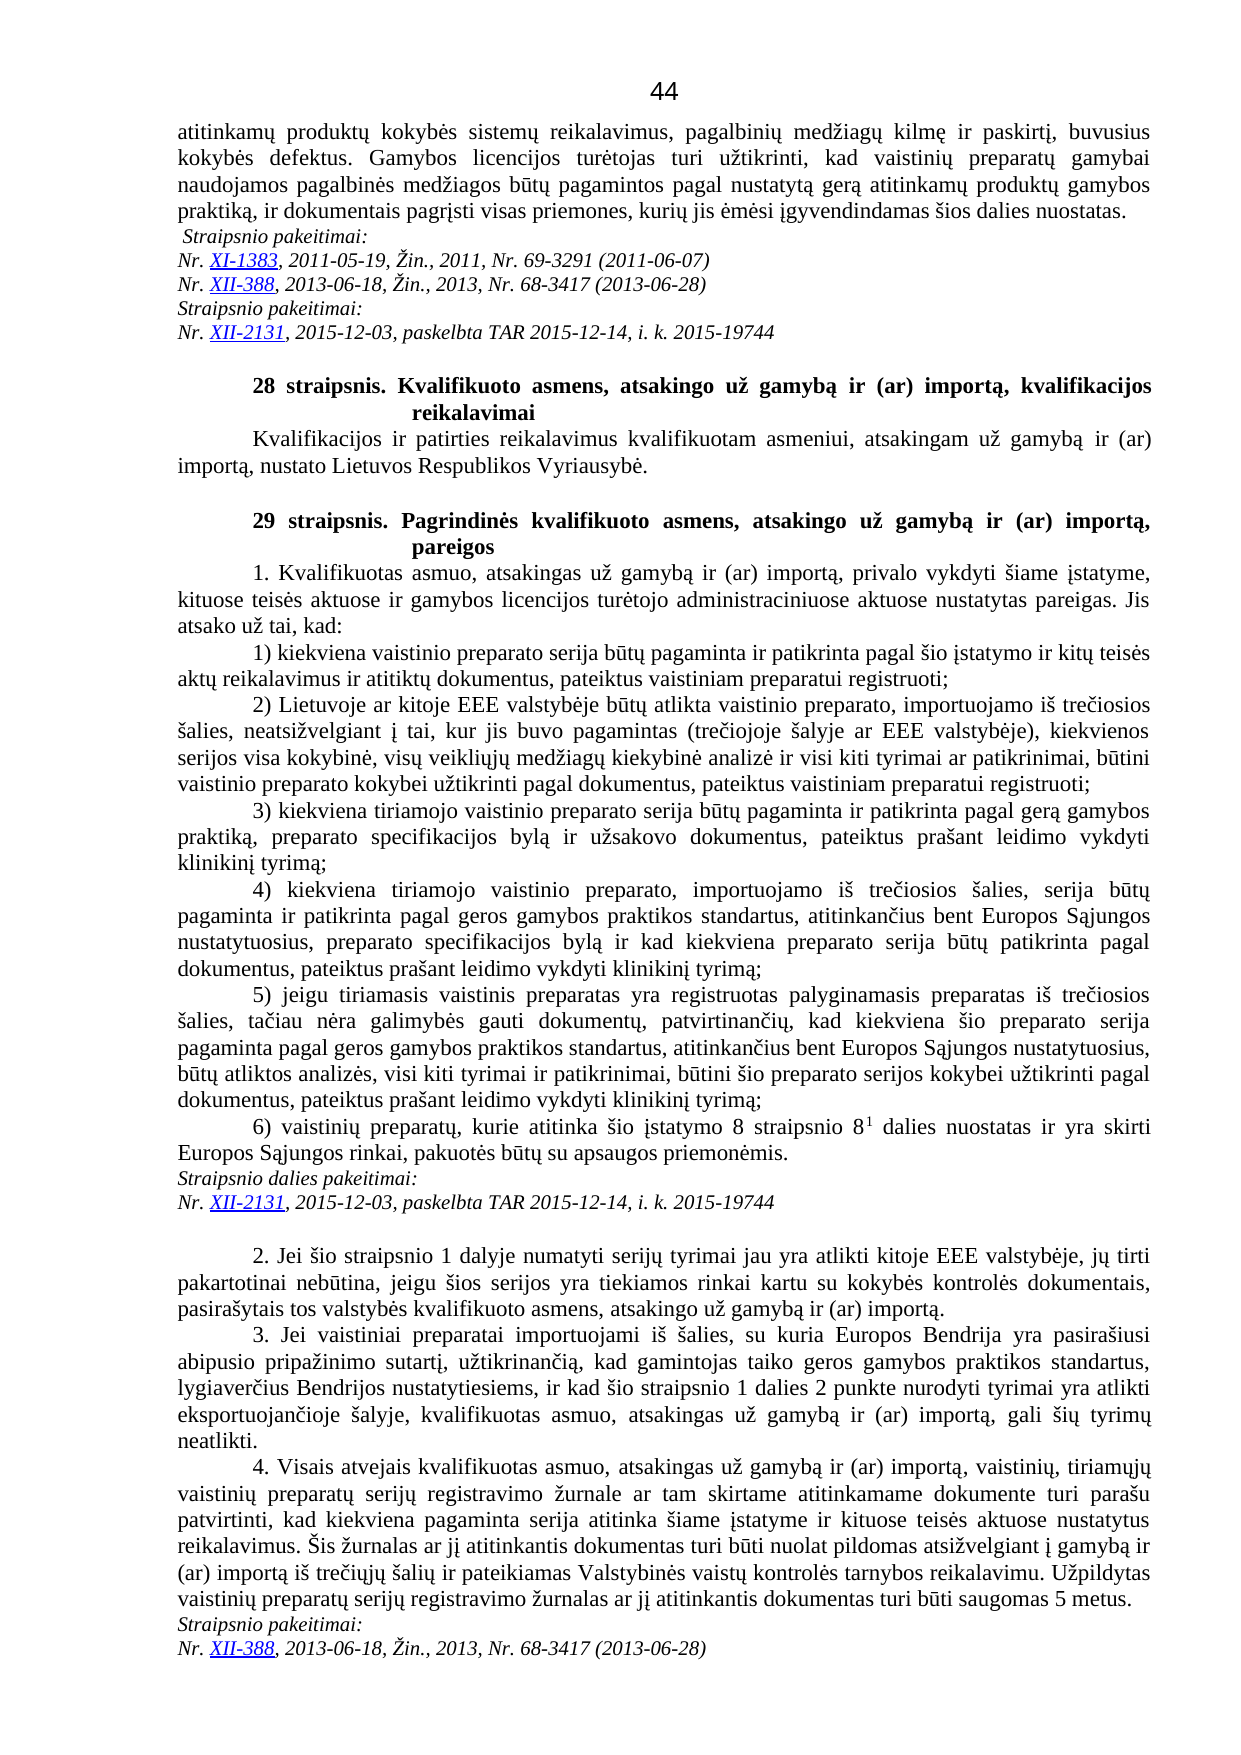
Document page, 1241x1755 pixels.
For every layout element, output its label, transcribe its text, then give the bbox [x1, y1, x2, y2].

text Kvalifikacijos ir patirties reikalavimus kvalifikuotam asmeniui, atsakingam už gamybą ir (ar) importą, nustato Lietuvos Respublikos Vyriausybė. [177, 425, 1152, 478]
text 2. Jei šio straipsnio 1 dalyje numatyti serijų tyrimai jau yra atlikti kitoje EEE valstybėje, jų tirti pakartotinai nebūtina, jeigu šios serijos yra tiekiamos rinkai kartu su kokybės kontrolės dokumentais, pasirašytais tos valstybės kvalifikuoto asmens, atsakingo už gamybą ir (ar) importą. [177, 1242, 1152, 1322]
text 28 straipsnis. Kvalifikuoto asmens, atsakingo už gamybą ir (ar) importą, kvalifikacijos reikalavimai [252, 373, 1152, 425]
text Straipsnio dalies pakeitimai: [177, 1166, 1152, 1190]
text 29 straipsnis. Pagrindinės kvalifikuoto asmens, atsakingo už gamybą ir (ar) importą, pareigos [252, 507, 1152, 559]
text Nr. XI-1383, 2011-05-19, Žin., 2011, Nr. 69-3291 (2011-06-07) [177, 248, 1152, 272]
text Nr. XII-2131, 2015-12-03, paskelbta TAR 2015-12-14, i. k. 2015-19744 [177, 320, 1152, 344]
text Straipsnio pakeitimai: [177, 1611, 1152, 1636]
text 3) kiekviena tiriamojo vaistinio preparato serija būtų pagaminta ir patikrinta pagal gerą gamybos praktiką, preparato specifikacijos bylą ir užsakovo dokumentus, pateiktus prašant leidimo vykdyti klinikinį tyrimą; [177, 797, 1152, 876]
text Nr. XII-2131, 2015-12-03, paskelbta TAR 2015-12-14, i. k. 2015-19744 [177, 1190, 1152, 1214]
text 1) kiekviena vaistinio preparato serija būtų pagaminta ir patikrinta pagal šio įstatymo ir kitų teisės aktų reikalavimus ir atitiktų dokumentus, pateiktus vaistiniam preparatui registruoti; [177, 638, 1152, 691]
text 1. Kvalifikuotas asmuo, atsakingas už gamybą ir (ar) importą, privalo vykdyti šiame įstatyme, kituose teisės aktuose ir gamybos licencijos turėtojo administraciniuose aktuose nustatytas pareigas. Jis atsako už tai, kad: [177, 559, 1152, 638]
text 3. Jei vaistiniai preparatai importuojami iš šalies, su kuria Europos Bendrija yra pasirašiusi abipusio pripažinimo sutartį, užtikrinančią, kad gamintojas taiko geros gamybos praktikos standartus, lygiaverčius Bendrijos nustatytiesiems, ir kad šio straipsnio 1 dalies 2 punkte nurodyti tyrimai yra atlikti eksportuojančioje šalyje, kvalifikuotas asmuo, atsakingas už gamybą ir (ar) importą, gali šių tyrimų neatlikti. [177, 1322, 1152, 1453]
text 2) Lietuvoje ar kitoje EEE valstybėje būtų atlikta vaistinio preparato, importuojamo iš trečiosios šalies, neatsižvelgiant į tai, kur jis buvo pagamintas (trečiojoje šalyje ar EEE valstybėje), kiekvienos serijos visa kokybinė, visų veikliųjų medžiagų kiekybinė analizė ir visi kiti tyrimai ar patikrinimai, būtini vaistinio preparato kokybei užtikrinti pagal dokumentus, pateiktus vaistiniam preparatui registruoti; [177, 691, 1152, 797]
text 6) vaistinių preparatų, kurie atitinka šio įstatymo 8 straipsnio 81 dalies nuostatas ir yra skirti Europos Sąjungos rinkai, pakuotės būtų su apsaugos priemonėmis. [177, 1113, 1152, 1166]
text Straipsnio pakeitimai: [177, 296, 1152, 320]
text 4. Visais atvejais kvalifikuotas asmuo, atsakingas už gamybą ir (ar) importą, vaistinių, tiriamųjų vaistinių preparatų serijų registravimo žurnale ar tam skirtame atitinkamame dokumente turi parašu patvirtinti, kad kiekviena pagaminta serija atitinka šiame įstatyme ir kituose teisės aktuose nustatytus reikalavimus. Šis žurnalas ar jį atitinkantis dokumentas turi būti nuolat pildomas atsižvelgiant į gamybą ir (ar) importą iš trečiųjų šalių ir pateikiamas Valstybinės vaistų kontrolės tarnybos reikalavimu. Užpildytas vaistinių preparatų serijų registravimo žurnalas ar jį atitinkantis dokumentas turi būti saugomas 5 metus. [177, 1453, 1152, 1611]
text Nr. XII-388, 2013-06-18, Žin., 2013, Nr. 68-3417 (2013-06-28) [177, 1636, 1152, 1659]
text 4) kiekviena tiriamojo vaistinio preparato, importuojamo iš trečiosios šalies, serija būtų pagaminta ir patikrinta pagal geros gamybos praktikos standartus, atitinkančius bent Europos Sąjungos nustatytuosius, preparato specifikacijos bylą ir kad kiekviena preparato serija būtų patikrinta pagal dokumentus, pateiktus prašant leidimo vykdyti klinikinį tyrimą; [177, 876, 1152, 981]
text atitinkamų produktų kokybės sistemų reikalavimus, pagalbinių medžiagų kilmę ir paskirtį, buvusius kokybės defektus. Gamybos licencijos turėtojas turi užtikrinti, kad vaistinių preparatų gamybai naudojamos pagalbinės medžiagos būtų pagamintos pagal nustatytą gerą atitinkamų produktų gamybos praktiką, ir dokumentais pagrįsti visas priemones, kurių jis ėmėsi įgyvendindamas šios dalies nuostatas. [177, 118, 1152, 223]
text 5) jeigu tiriamasis vaistinis preparatas yra registruotas palyginamasis preparatas iš trečiosios šalies, tačiau nėra galimybės gauti dokumentų, patvirtinančių, kad kiekviena šio preparato serija pagaminta pagal geros gamybos praktikos standartus, atitinkančius bent Europos Sąjungos nustatytuosius, būtų atliktos analizės, visi kiti tyrimai ir patikrinimai, būtini šio preparato serijos kokybei užtikrinti pagal dokumentus, pateiktus prašant leidimo vykdyti klinikinį tyrimą; [177, 981, 1152, 1113]
text Straipsnio pakeitimai: [177, 223, 1152, 248]
text Nr. XII-388, 2013-06-18, Žin., 2013, Nr. 68-3417 (2013-06-28) [177, 272, 1152, 296]
